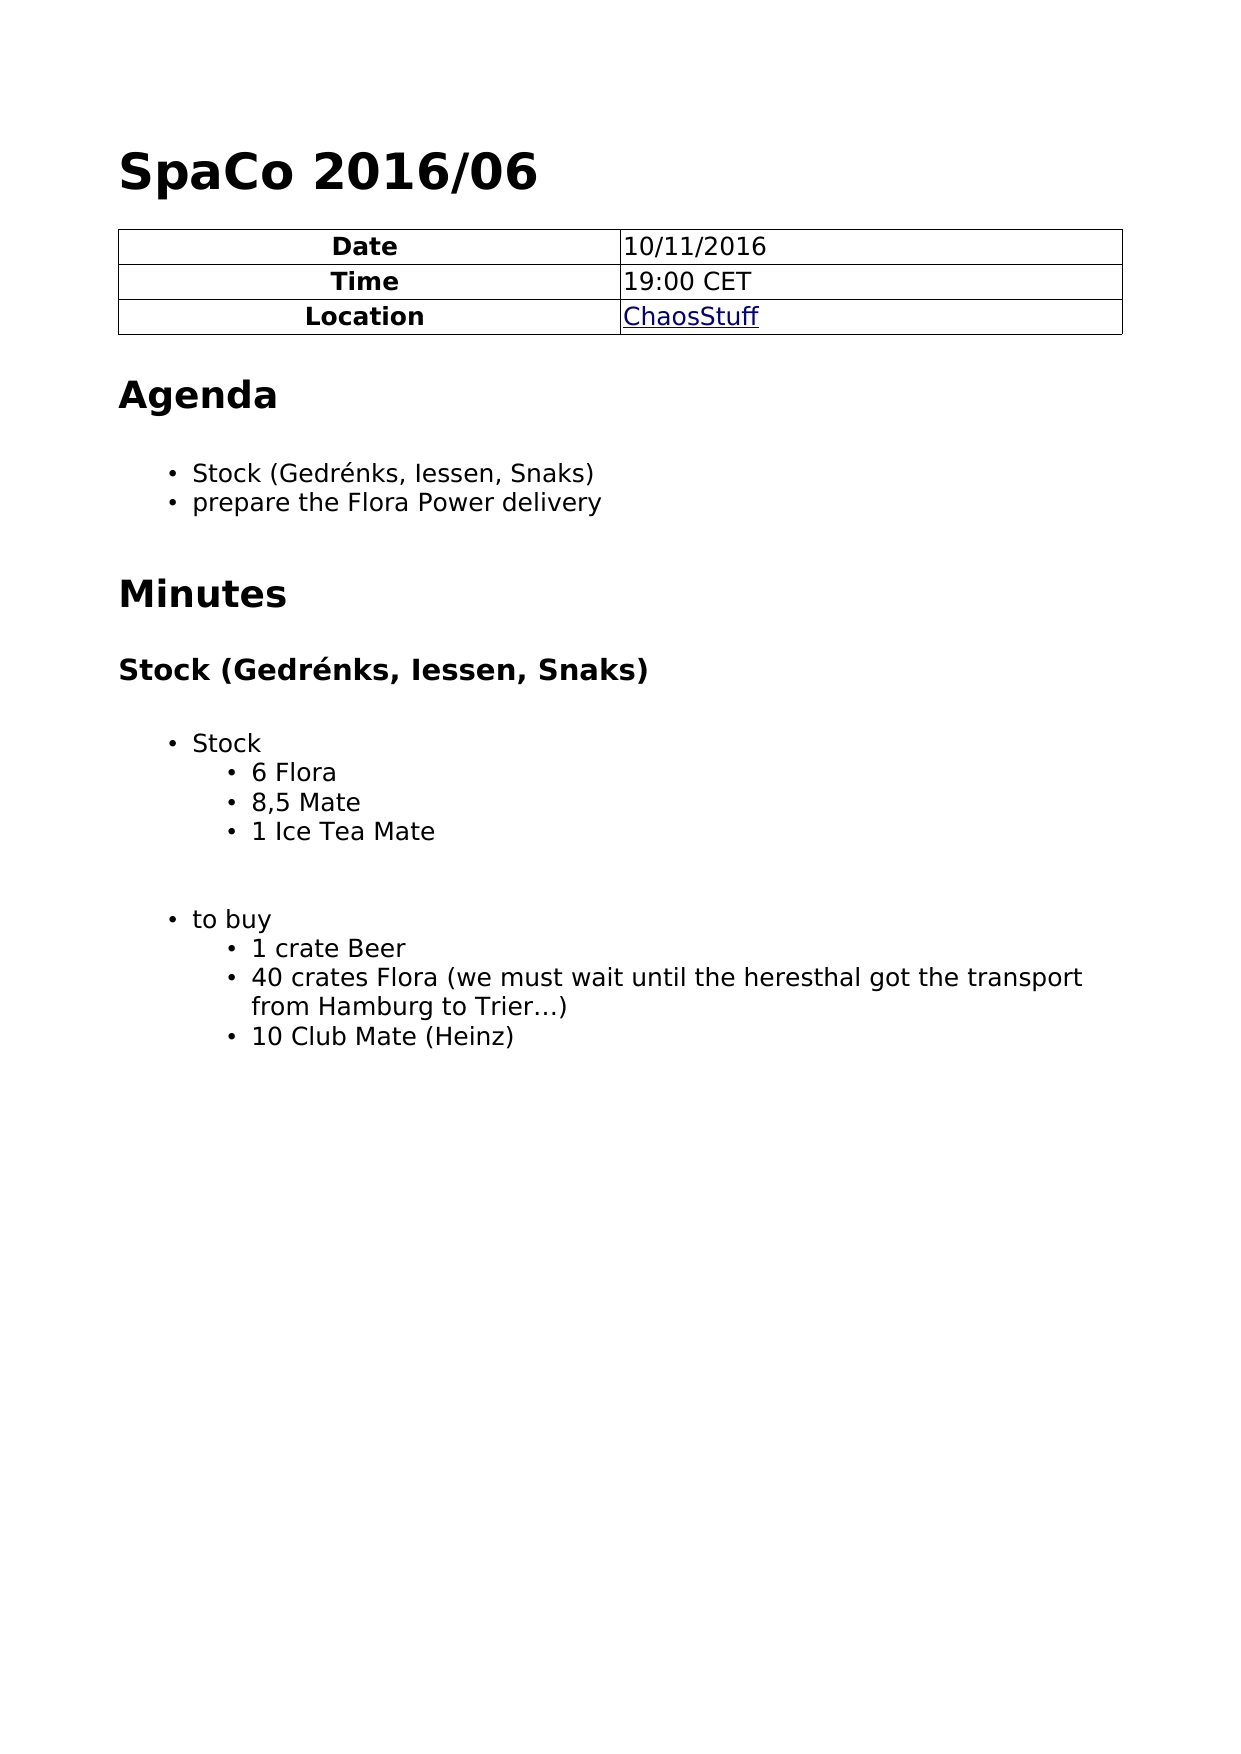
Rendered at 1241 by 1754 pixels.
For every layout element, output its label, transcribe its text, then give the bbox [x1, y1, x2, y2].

list Stock (Gedrénks, Iessen, Snaks) [177, 459, 1122, 489]
table_cell ChaosStuff [621, 300, 1122, 334]
table_cell Time [119, 265, 620, 299]
subtitle Agenda [118, 374, 1122, 417]
list 8,5 Mate [236, 788, 1122, 817]
list prepare the Flora Power delivery [177, 489, 1122, 518]
list 40 crates Flora (we must wait until the heresthal got the transport from Hamburg to Trier…) [236, 963, 1122, 1022]
list Stock [177, 729, 1122, 758]
list 10 Club Mate (Heinz) [236, 1022, 1122, 1051]
subtitle Stock (Gedrénks, Iessen, Snaks) [118, 653, 1122, 687]
list 1 crate Beer [236, 934, 1122, 963]
list to buy [177, 905, 1122, 934]
list 1 Ice Tea Mate [236, 817, 1122, 846]
list 6 Flora [236, 758, 1122, 788]
table_cell 19:00 CET [621, 265, 1122, 299]
table_header 10/11/2016 [621, 230, 1122, 264]
subtitle Minutes [118, 572, 1122, 616]
subtitle SpaCo 2016/06 [118, 143, 1122, 201]
table_cell Location [119, 300, 620, 334]
table_header Date [119, 230, 620, 264]
